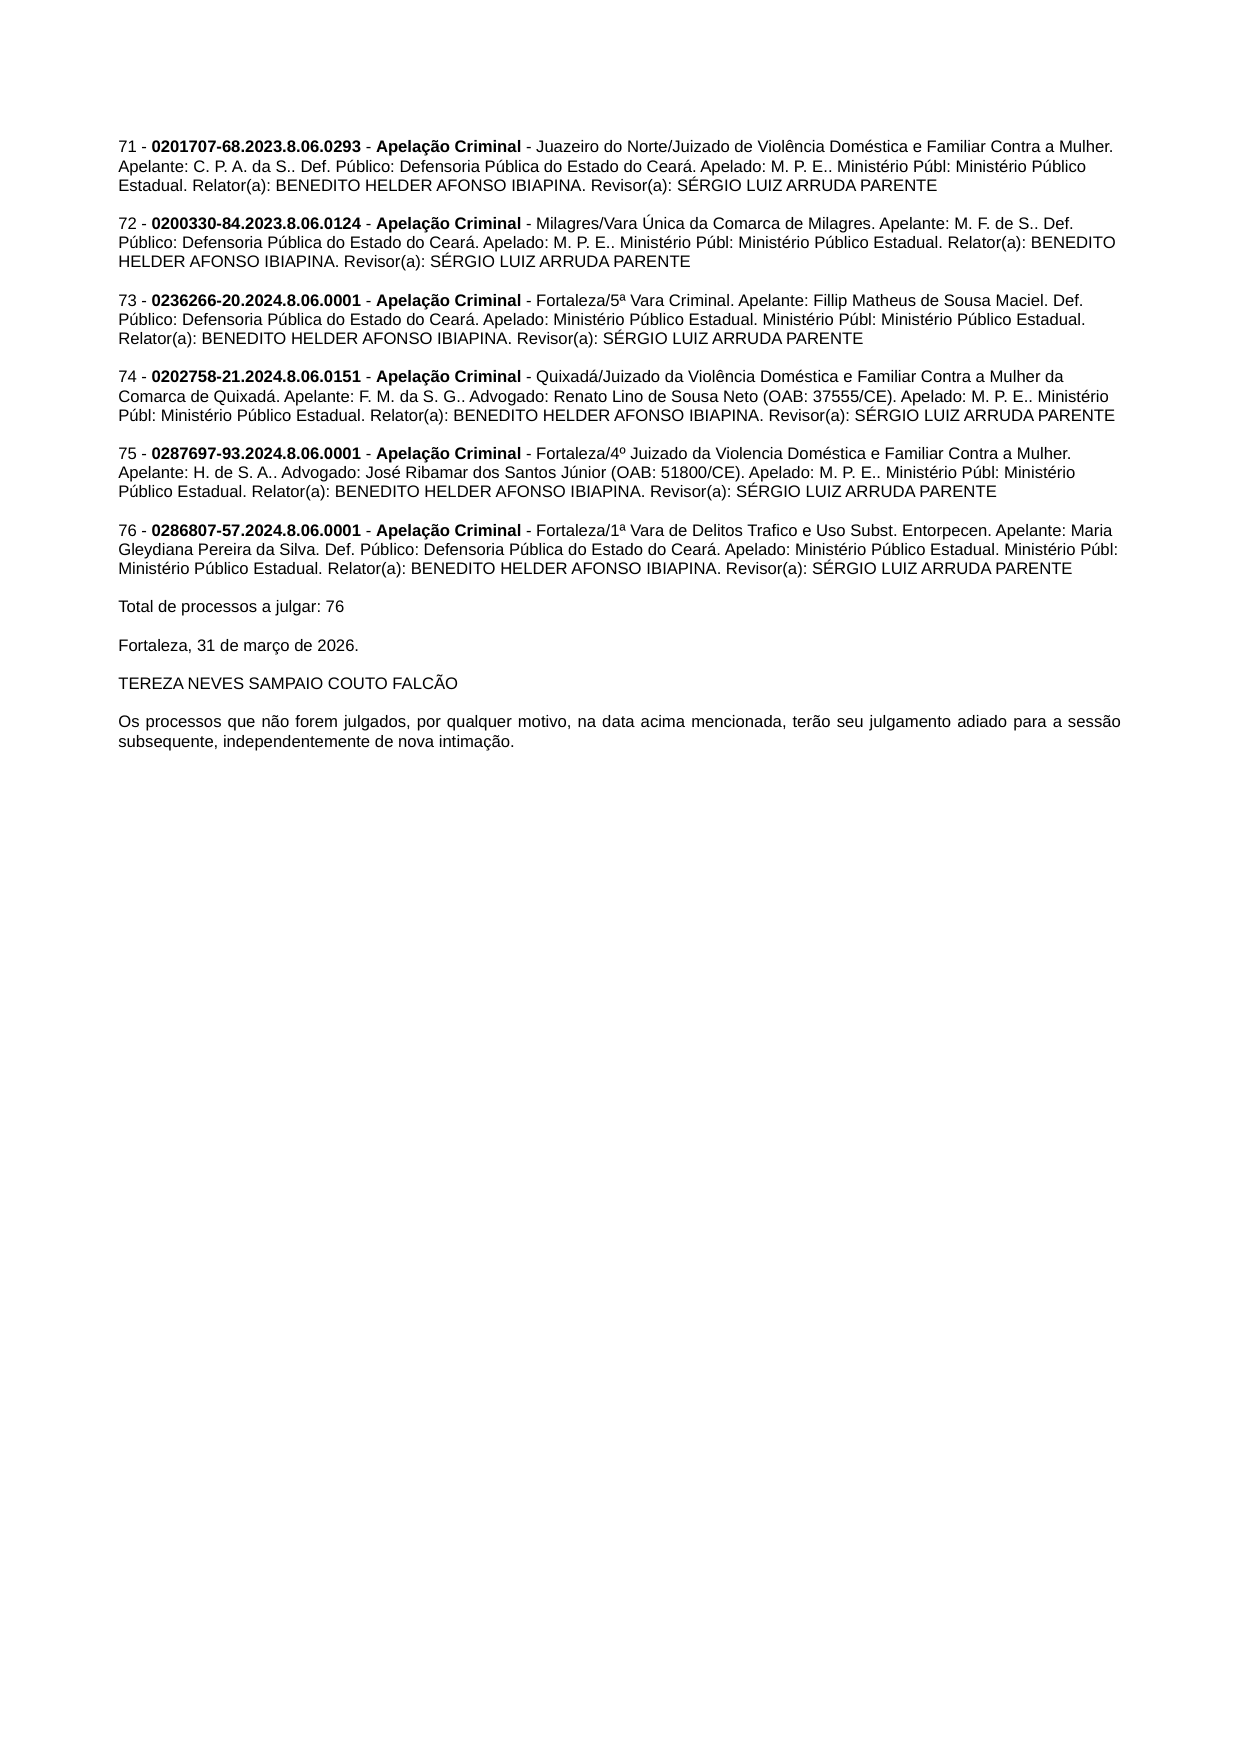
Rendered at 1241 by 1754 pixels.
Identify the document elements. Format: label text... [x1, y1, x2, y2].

text TEREZA NEVES SAMPAIO COUTO FALCÃO [118, 674, 1122, 693]
text 72 - 0200330-84.2023.8.06.0124 - Apelação Criminal - Milagres/Vara Única da Comarca de Milagres. Apelante: M. F. de S.. Def. Público: Defensoria Pública do Estado do Ceará. Apelado: M. P. E.. Ministério Públ: Ministério Público Estadual. Relator(a): BENEDITO HELDER AFONSO IBIAPINA. Revisor(a): SÉRGIO LUIZ ARRUDA PARENTE [118, 214, 1122, 271]
text Os processos que não forem julgados, por qualquer motivo, na data acima mencionada, terão seu julgamento adiado para a sessão subsequente, independentemente de nova intimação. [118, 712, 1122, 751]
text 74 - 0202758-21.2024.8.06.0151 - Apelação Criminal - Quixadá/Juizado da Violência Doméstica e Familiar Contra a Mulher da Comarca de Quixadá. Apelante: F. M. da S. G.. Advogado: Renato Lino de Sousa Neto (OAB: 37555/CE). Apelado: M. P. E.. Ministério Públ: Ministério Público Estadual. Relator(a): BENEDITO HELDER AFONSO IBIAPINA. Revisor(a): SÉRGIO LUIZ ARRUDA PARENTE [118, 367, 1122, 425]
text Total de processos a julgar: 76 [118, 597, 1122, 616]
text Fortaleza, 31 de março de 2026. [118, 636, 1122, 655]
text 73 - 0236266-20.2024.8.06.0001 - Apelação Criminal - Fortaleza/5ª Vara Criminal. Apelante: Fillip Matheus de Sousa Maciel. Def. Público: Defensoria Pública do Estado do Ceará. Apelado: Ministério Público Estadual. Ministério Públ: Ministério Público Estadual. Relator(a): BENEDITO HELDER AFONSO IBIAPINA. Revisor(a): SÉRGIO LUIZ ARRUDA PARENTE [118, 291, 1122, 348]
text 76 - 0286807-57.2024.8.06.0001 - Apelação Criminal - Fortaleza/1ª Vara de Delitos Trafico e Uso Subst. Entorpecen. Apelante: Maria Gleydiana Pereira da Silva. Def. Público: Defensoria Pública do Estado do Ceará. Apelado: Ministério Público Estadual. Ministério Públ: Ministério Público Estadual. Relator(a): BENEDITO HELDER AFONSO IBIAPINA. Revisor(a): SÉRGIO LUIZ ARRUDA PARENTE [118, 521, 1122, 578]
text 75 - 0287697-93.2024.8.06.0001 - Apelação Criminal - Fortaleza/4º Juizado da Violencia Doméstica e Familiar Contra a Mulher. Apelante: H. de S. A.. Advogado: José Ribamar dos Santos Júnior (OAB: 51800/CE). Apelado: M. P. E.. Ministério Públ: Ministério Público Estadual. Relator(a): BENEDITO HELDER AFONSO IBIAPINA. Revisor(a): SÉRGIO LUIZ ARRUDA PARENTE [118, 444, 1122, 501]
text 71 - 0201707-68.2023.8.06.0293 - Apelação Criminal - Juazeiro do Norte/Juizado de Violência Doméstica e Familiar Contra a Mulher. Apelante: C. P. A. da S.. Def. Público: Defensoria Pública do Estado do Ceará. Apelado: M. P. E.. Ministério Públ: Ministério Público Estadual. Relator(a): BENEDITO HELDER AFONSO IBIAPINA. Revisor(a): SÉRGIO LUIZ ARRUDA PARENTE [118, 137, 1122, 195]
